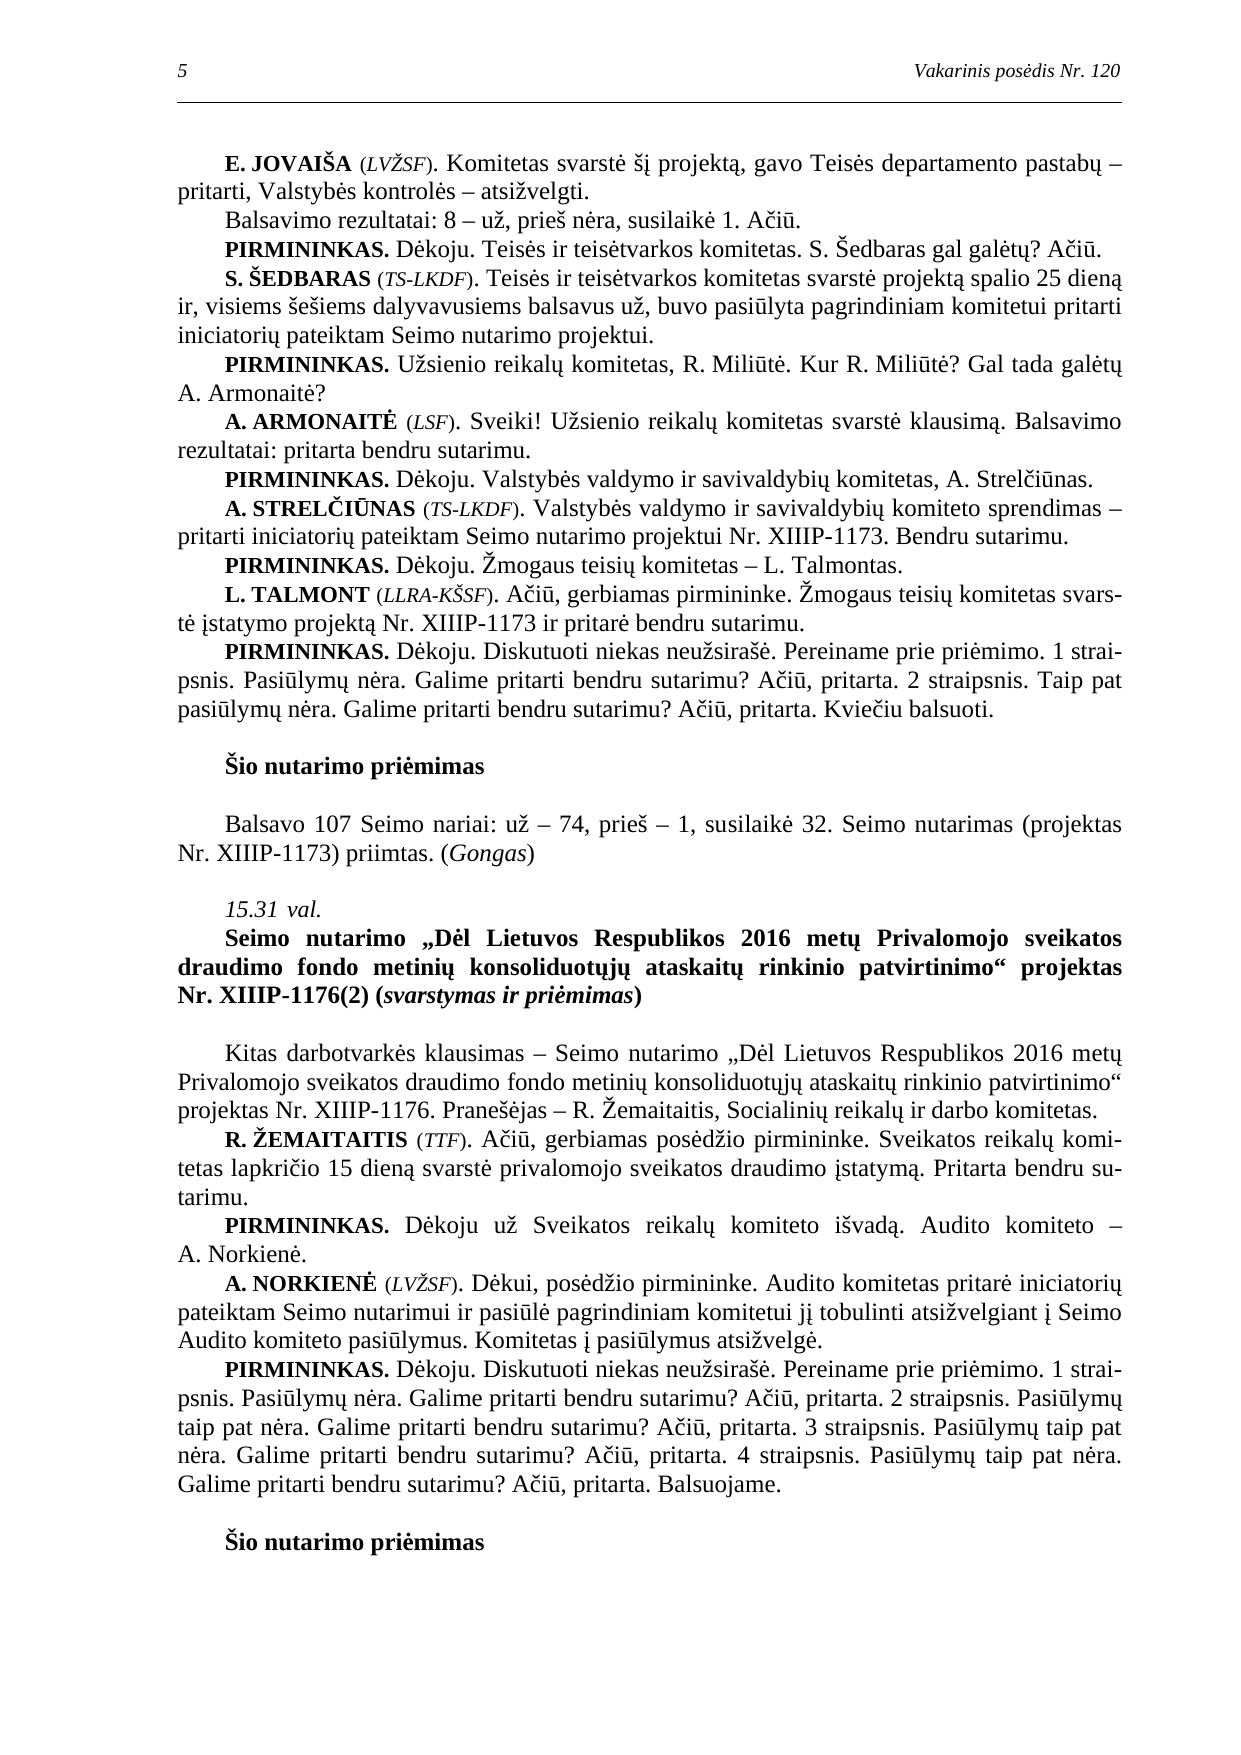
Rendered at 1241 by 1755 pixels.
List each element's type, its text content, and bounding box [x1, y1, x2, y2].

text Sei­mo nu­ta­ri­mo „Dėl Lie­tu­vos Res­pub­li­kos 2016 me­tų Pri­va­lo­mo­jo svei­ka­tos draudi­mo fon­do me­ti­nių kon­so­li­duo­tų­jų ata­skai­tų rin­ki­nio pa­tvir­ti­ni­mo“ pro­jek­tas Nr. XIIIP-1176(2) (svars­ty­mas ir pri­ėmi­mas) [177, 923, 1122, 1009]
text Bal­sa­vo 107 Sei­mo na­riai: už – 74, prieš – 1, su­si­lai­kė 32. Sei­mo nu­ta­ri­mas (pro­jek­tas Nr. XIIIP-1173) pri­im­tas. (Gon­gas) [177, 809, 1122, 866]
text S. ŠEDBARAS (TS-LKDF). Tei­sės ir tei­sėt­var­kos ko­mi­te­tas svars­tė pro­jek­tą spa­lio 25 die­ną ir, vi­siems še­šiems da­ly­va­vu­siems bal­sa­vus už, bu­vo pa­siū­ly­ta pa­grin­di­niam ko­mi­te­tui pri­tar­ti ini­cia­to­rių pa­teik­tam Sei­mo nu­ta­ri­mo pro­jek­tui. [177, 263, 1122, 349]
text PIRMININKAS. Dė­ko­ju. Žmo­gaus tei­sių ko­mi­te­tas – L. Tal­mon­tas. [177, 550, 1122, 579]
text PIRMININKAS. Už­sie­nio rei­ka­lų ko­mi­te­tas, R. Mi­liū­tė. Kur R. Mi­liū­tė? Gal ta­da ga­lė­tų A. Ar­mo­nai­tė? [177, 349, 1122, 406]
text E. JOVAIŠA (LVŽSF). Ko­mi­te­tas svars­tė šį pro­jek­tą, ga­vo Tei­sės de­par­ta­men­to pa­sta­bų – pri­tar­ti, Vals­ty­bės kon­tro­lės – at­si­žvelg­ti. [177, 148, 1122, 205]
text PIRMININKAS. Dė­ko­ju. Dis­ku­tuo­ti nie­kas ne­už­si­ra­šė. Per­ei­na­me prie pri­ėmi­mo. 1 strai­ps­nis. Pa­siū­ly­mų nė­ra. Ga­li­me pri­tar­ti ben­dru su­ta­ri­mu? Ačiū, pri­tar­ta. 2 straips­nis. Pa­siū­ly­mų taip pat nė­ra. Ga­li­me pri­tar­ti ben­dru su­ta­ri­mu? Ačiū, pri­tar­ta. 3 straips­nis. Pa­siū­ly­mų taip pat nė­ra. Ga­li­me pri­tar­ti ben­dru su­ta­ri­mu? Ačiū, pri­tar­ta. 4 straips­nis. Pa­siū­ly­mų taip pat nė­ra. Ga­li­me pri­tar­ti ben­dru su­ta­ri­mu? Ačiū, pri­tar­ta. Bal­suo­ja­me. [177, 1354, 1122, 1498]
text Šio nu­ta­ri­mo pri­ėmi­mas [177, 1527, 1122, 1555]
text PIRMININKAS. Dė­ko­ju už Svei­ka­tos rei­ka­lų ko­mi­te­to iš­va­dą. Au­di­to ko­mi­te­to – A. Nor­kie­nė. [177, 1210, 1122, 1268]
text Ki­tas dar­bo­tvarkės klau­si­mas – Sei­mo nu­ta­ri­mo „Dėl Lie­tu­vos Res­pub­li­kos 2016 me­tų Pri­va­lo­mo­jo svei­ka­tos drau­di­mo fon­do me­ti­nių kon­so­li­duo­tų­jų ata­skai­tų rin­ki­nio pa­tvir­ti­ni­mo“ pro­jek­tas Nr. XIIIP-1176. Pra­ne­šė­jas – R. Že­mai­tai­tis, So­cia­li­nių rei­ka­lų ir dar­bo ko­mi­te­tas. [177, 1038, 1122, 1124]
text L. TALMONT (LLRA-KŠSF). Ačiū, ger­bia­mas pir­mi­nin­ke. Žmo­gaus tei­sių ko­mi­te­tas svars­tė įsta­ty­mo pro­jek­tą Nr. XIIIP-1173 ir pri­ta­rė ben­dru su­ta­ri­mu. [177, 579, 1122, 636]
text PIRMININKAS. Dė­ko­ju. Vals­ty­bės val­dy­mo ir sa­vi­val­dy­bių ko­mi­te­tas, A. Strel­čiū­nas. [177, 464, 1122, 493]
text A. ARMONAITĖ (LSF). Svei­ki! Už­sie­nio rei­ka­lų ko­mi­te­tas svars­tė klau­si­mą. Bal­sa­vi­mo re­zul­ta­tai: pri­tar­ta ben­dru su­ta­ri­mu. [177, 406, 1122, 464]
text A. NORKIENĖ (LVŽSF). Dė­kui, po­sė­džio pir­mi­nin­ke. Au­di­to ko­mi­te­tas pri­ta­rė ini­cia­to­rių pa­teik­tam Sei­mo nu­ta­ri­mui ir pa­siū­lė pa­grin­di­niam ko­mi­te­tui jį to­bu­lin­ti at­si­žvel­giant į Sei­mo Au­di­to ko­mi­te­to pa­siū­ly­mus. Ko­mi­te­tas į pa­siū­ly­mus at­si­žvel­gė. [177, 1268, 1122, 1354]
text Šio nu­ta­ri­mo pri­ėmi­mas [177, 751, 1122, 780]
text PIRMININKAS. Dė­ko­ju. Dis­ku­tuo­ti nie­kas ne­už­si­ra­šė. Per­ei­na­me prie pri­ėmi­mo. 1 strai­ps­nis. Pa­siū­ly­mų nė­ra. Ga­li­me pri­tar­ti ben­dru su­ta­ri­mu? Ačiū, pri­tar­ta. 2 straips­nis. Taip pat pa­siū­ly­mų nė­ra. Ga­li­me pri­tar­ti ben­dru su­ta­ri­mu? Ačiū, pri­tar­ta. Kvie­čiu bal­suo­ti. [177, 636, 1122, 723]
text 15.31 val. [224, 895, 1122, 923]
text Bal­sa­vi­mo re­zul­ta­tai: 8 – už, prieš nė­ra, su­si­lai­kė 1. Ačiū. [177, 205, 1122, 234]
text R. ŽEMAITAITIS (TTF). Ačiū, ger­bia­mas po­sė­džio pir­mi­nin­ke. Svei­ka­tos rei­ka­lų ko­mi­tetas lap­kri­čio 15 die­ną svars­tė pri­va­lo­mo­jo svei­ka­tos drau­di­mo įsta­ty­mą. Pri­tar­ta ben­dru su­ta­ri­mu. [177, 1124, 1122, 1210]
text A. STRELČIŪNAS (TS-LKDF). Vals­ty­bės val­dy­mo ir sa­vi­val­dy­bių ko­mi­te­to spren­di­mas – pri­tar­ti ini­cia­to­rių pa­teik­tam Sei­mo nu­ta­ri­mo pro­jek­tui Nr. XIIIP-1173. Ben­dru su­ta­ri­mu. [177, 493, 1122, 550]
text PIRMININKAS. Dė­ko­ju. Tei­sės ir tei­sėt­var­kos ko­mi­te­tas. S. Šed­ba­ras gal ga­lė­tų? Ačiū. [177, 234, 1122, 263]
